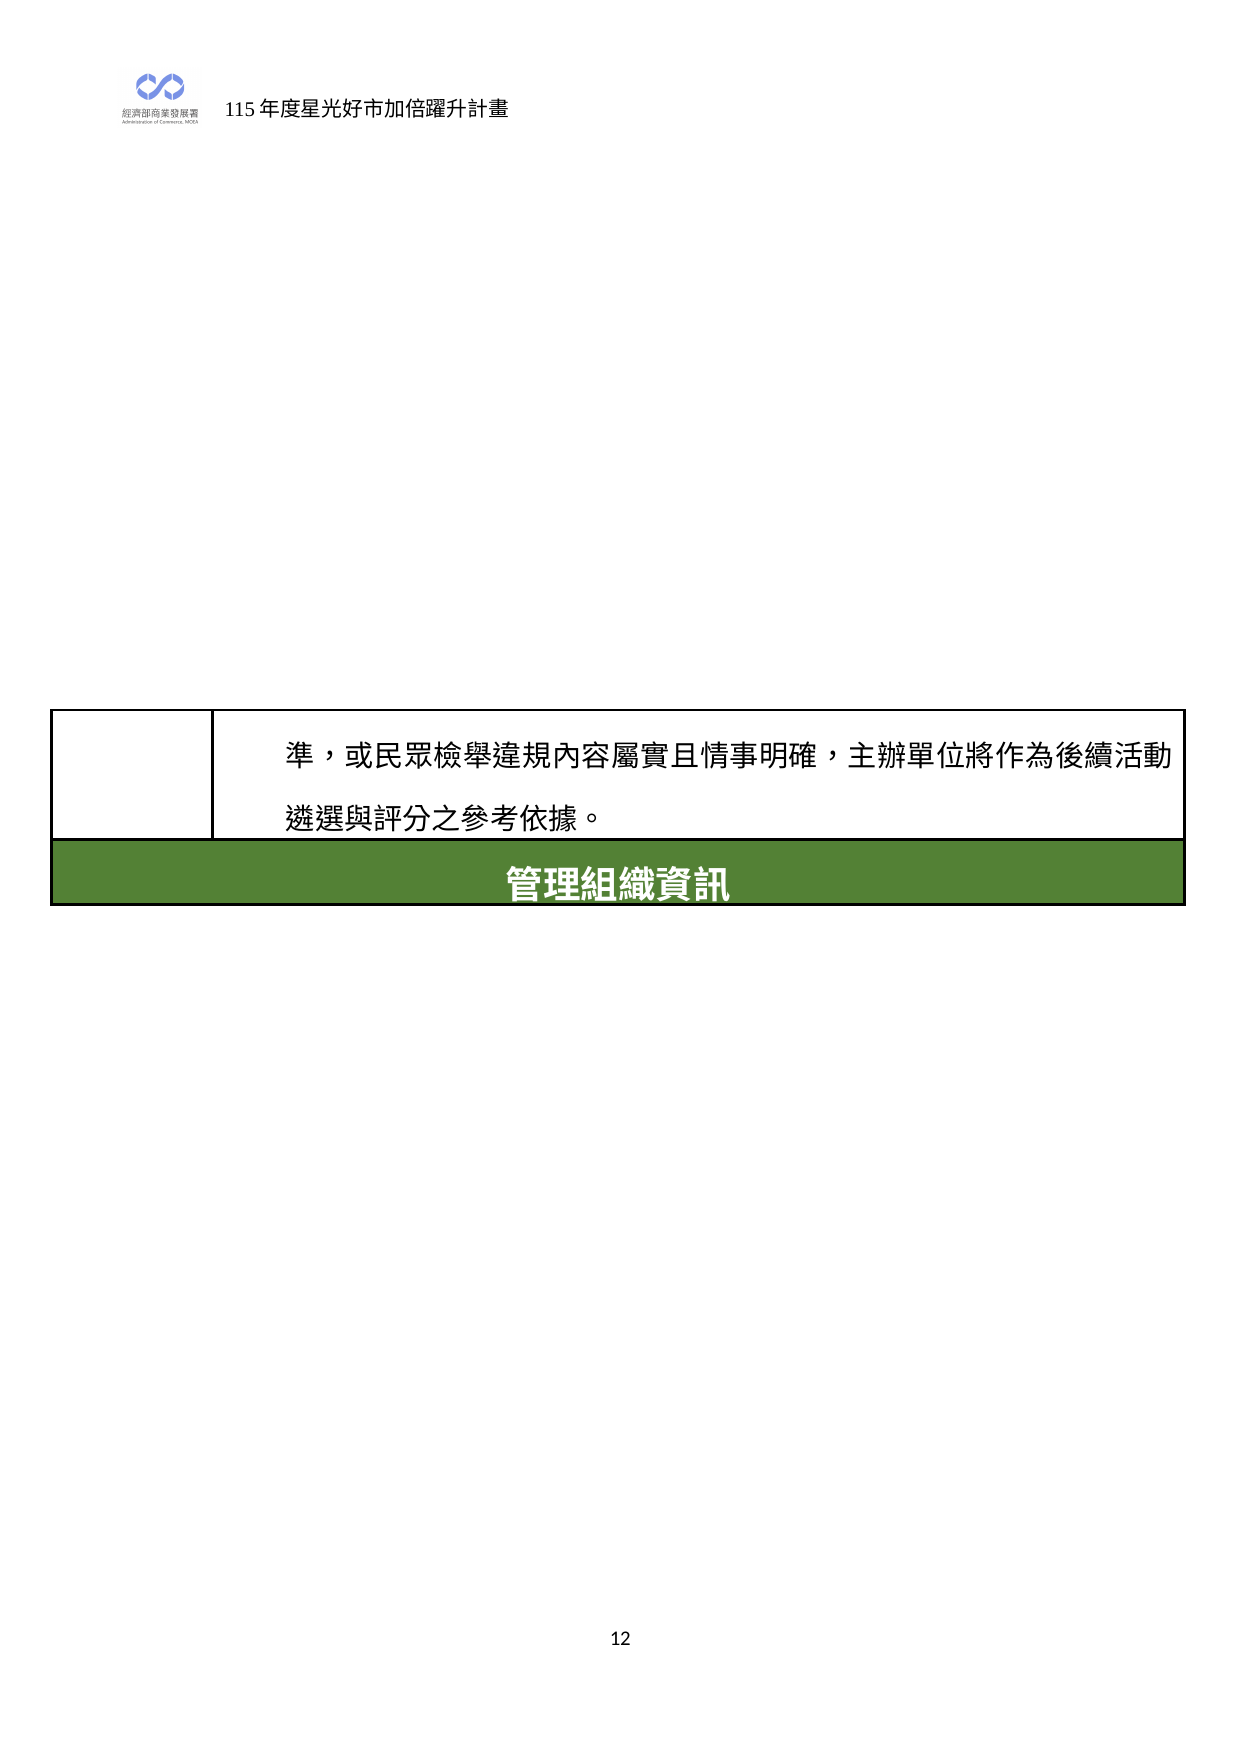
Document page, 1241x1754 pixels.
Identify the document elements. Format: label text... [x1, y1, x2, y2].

table_cell [1186, 838, 1192, 903]
table_cell [1186, 709, 1192, 837]
table_cell 管理組織資訊 [53, 841, 1183, 903]
table_cell [53, 711, 211, 837]
table_cell 【活動配合說明】 配合本活動之攤鋪位所提供商品，單品項價值或複合品項總價值須超過新臺幣100元以上，始符合活動規定。 每週於活動開始前三天需公告當週商品兌換內容與各項商品價值。 執行單位將依市集自理組織每週提報之商品兌換內容與各項商品價值，統一彙整後公告。若有需更動者。請於活動前三天主動告知執行單位，且更動商品價值須超過新臺幣100元以上。 執行單位將不定期抽查活動辦理情形，如經查核商品價值未達規定標準，或民眾檢舉違規內容屬實且情事明確，主辦單位將作為後續活動遴選與評分之參考依據。 [214, 711, 1183, 837]
